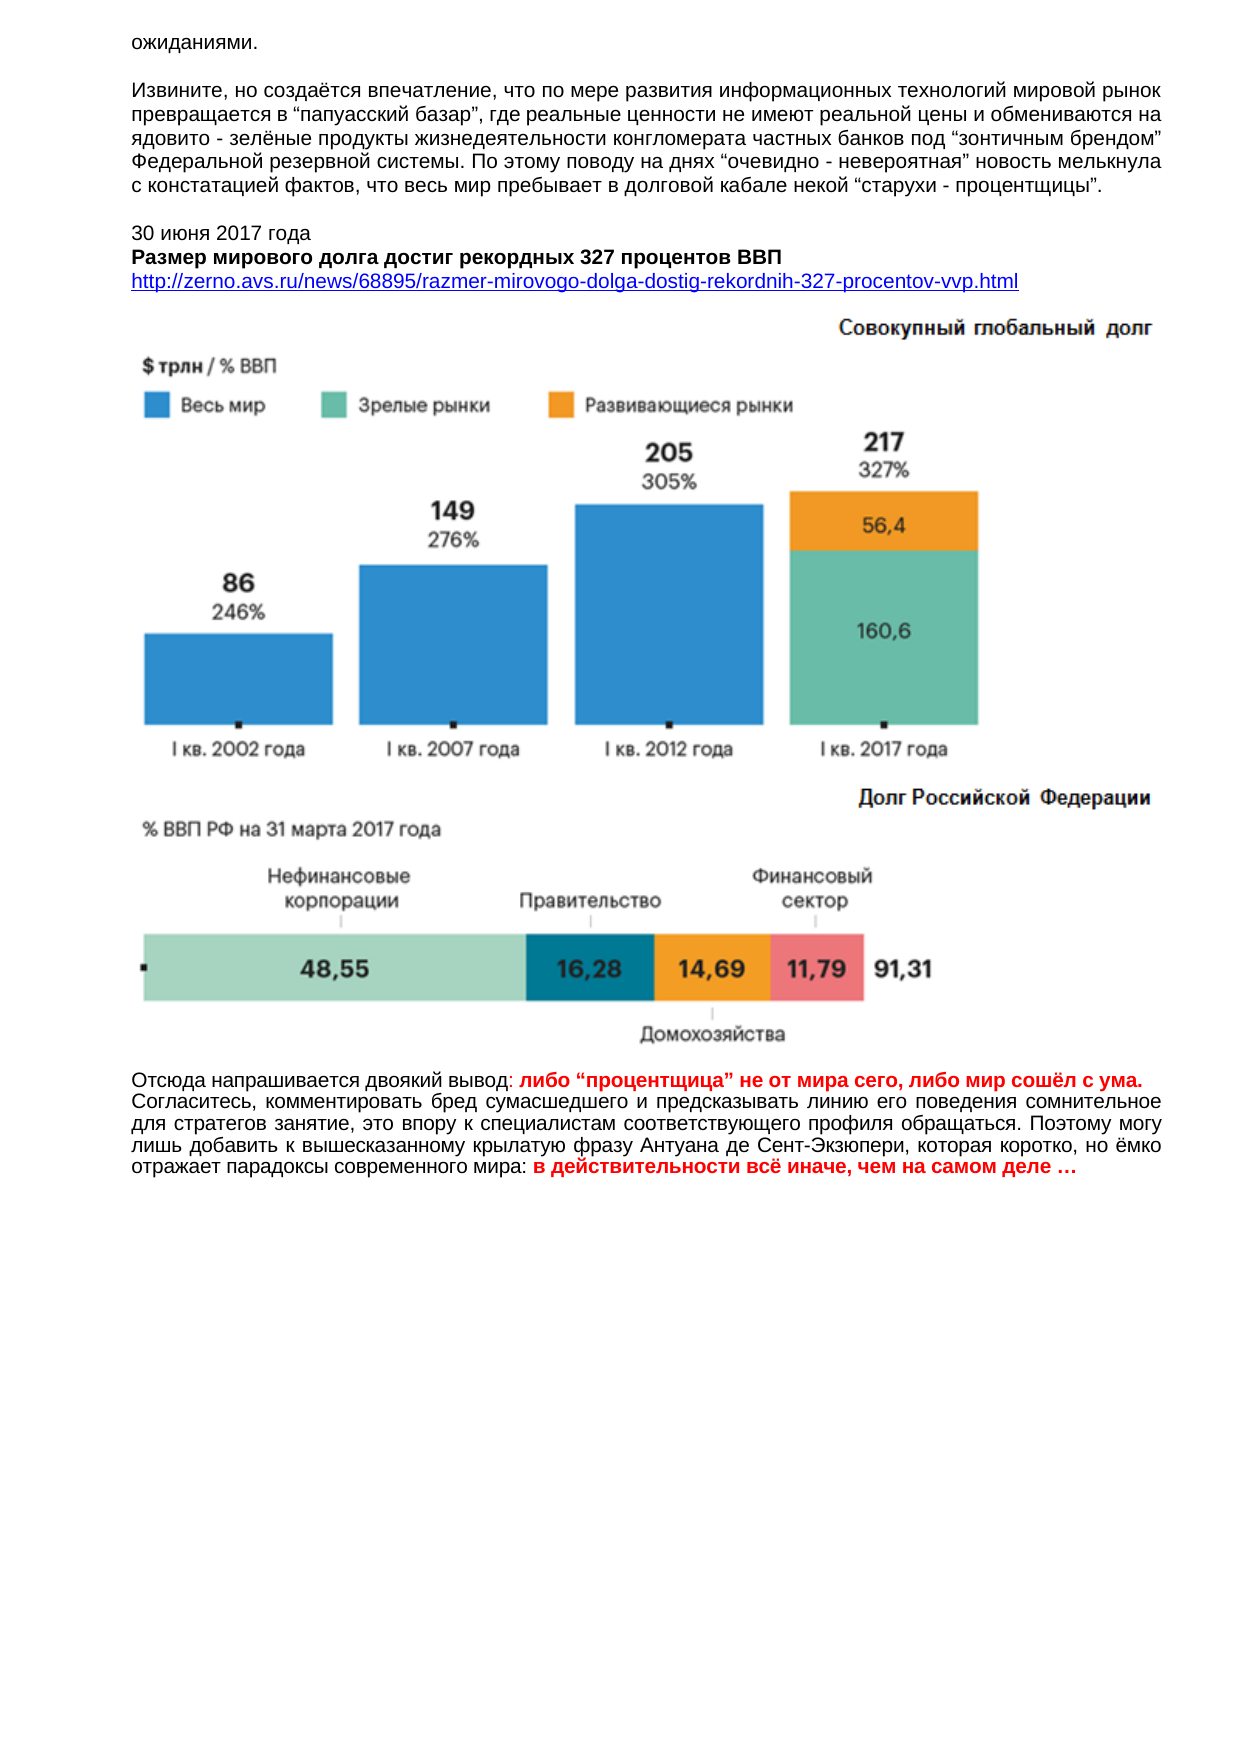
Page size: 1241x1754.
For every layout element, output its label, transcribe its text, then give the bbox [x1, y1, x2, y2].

text Согласитесь, комментировать бред сумасшедшего и предсказывать линию его поведения сомнительное для стратегов занятие, это впору к специалистам соответствующего профиля обращаться. Поэтому могу лишь добавить к вышесказанному крылатую фразу Антуана де Сент-Экзюпери, которая коротко, но ёмко отражает парадоксы современного мира: в действительности всё иначе, чем на самом деле … [131, 1092, 1162, 1178]
text http://zerno.avs.ru/news/68895/razmer-mirovogo-dolga-dostig-rekordnih-327-procentov-vvp.html [131, 269, 1162, 293]
text Извините, но создаётся впечатление, что по мере развития информационных технологий мировой рынок превращается в “папуасский базар”, где реальные ценности не имеют реальной цены и обмениваются на ядовито - зелёные продукты жизнедеятельности конгломерата частных банков под “зонтичным брендом” Федеральной резервной системы. По этому поводу на днях “очевидно - невероятная” новость мелькнула с констатацией фактов, что весь мир пребывает в долговой кабале некой “старухи - процентщицы”. [131, 77, 1162, 197]
text ожиданиями. [131, 29, 1162, 53]
text 30 июня 2017 года [131, 221, 1162, 245]
text Размер мирового долга достиг рекордных 327 процентов ВВП [131, 245, 1162, 269]
text Отсюда напрашивается двоякий вывод: либо “процентщица” не от мира сего, либо мир сошёл с ума. [131, 1070, 1162, 1092]
